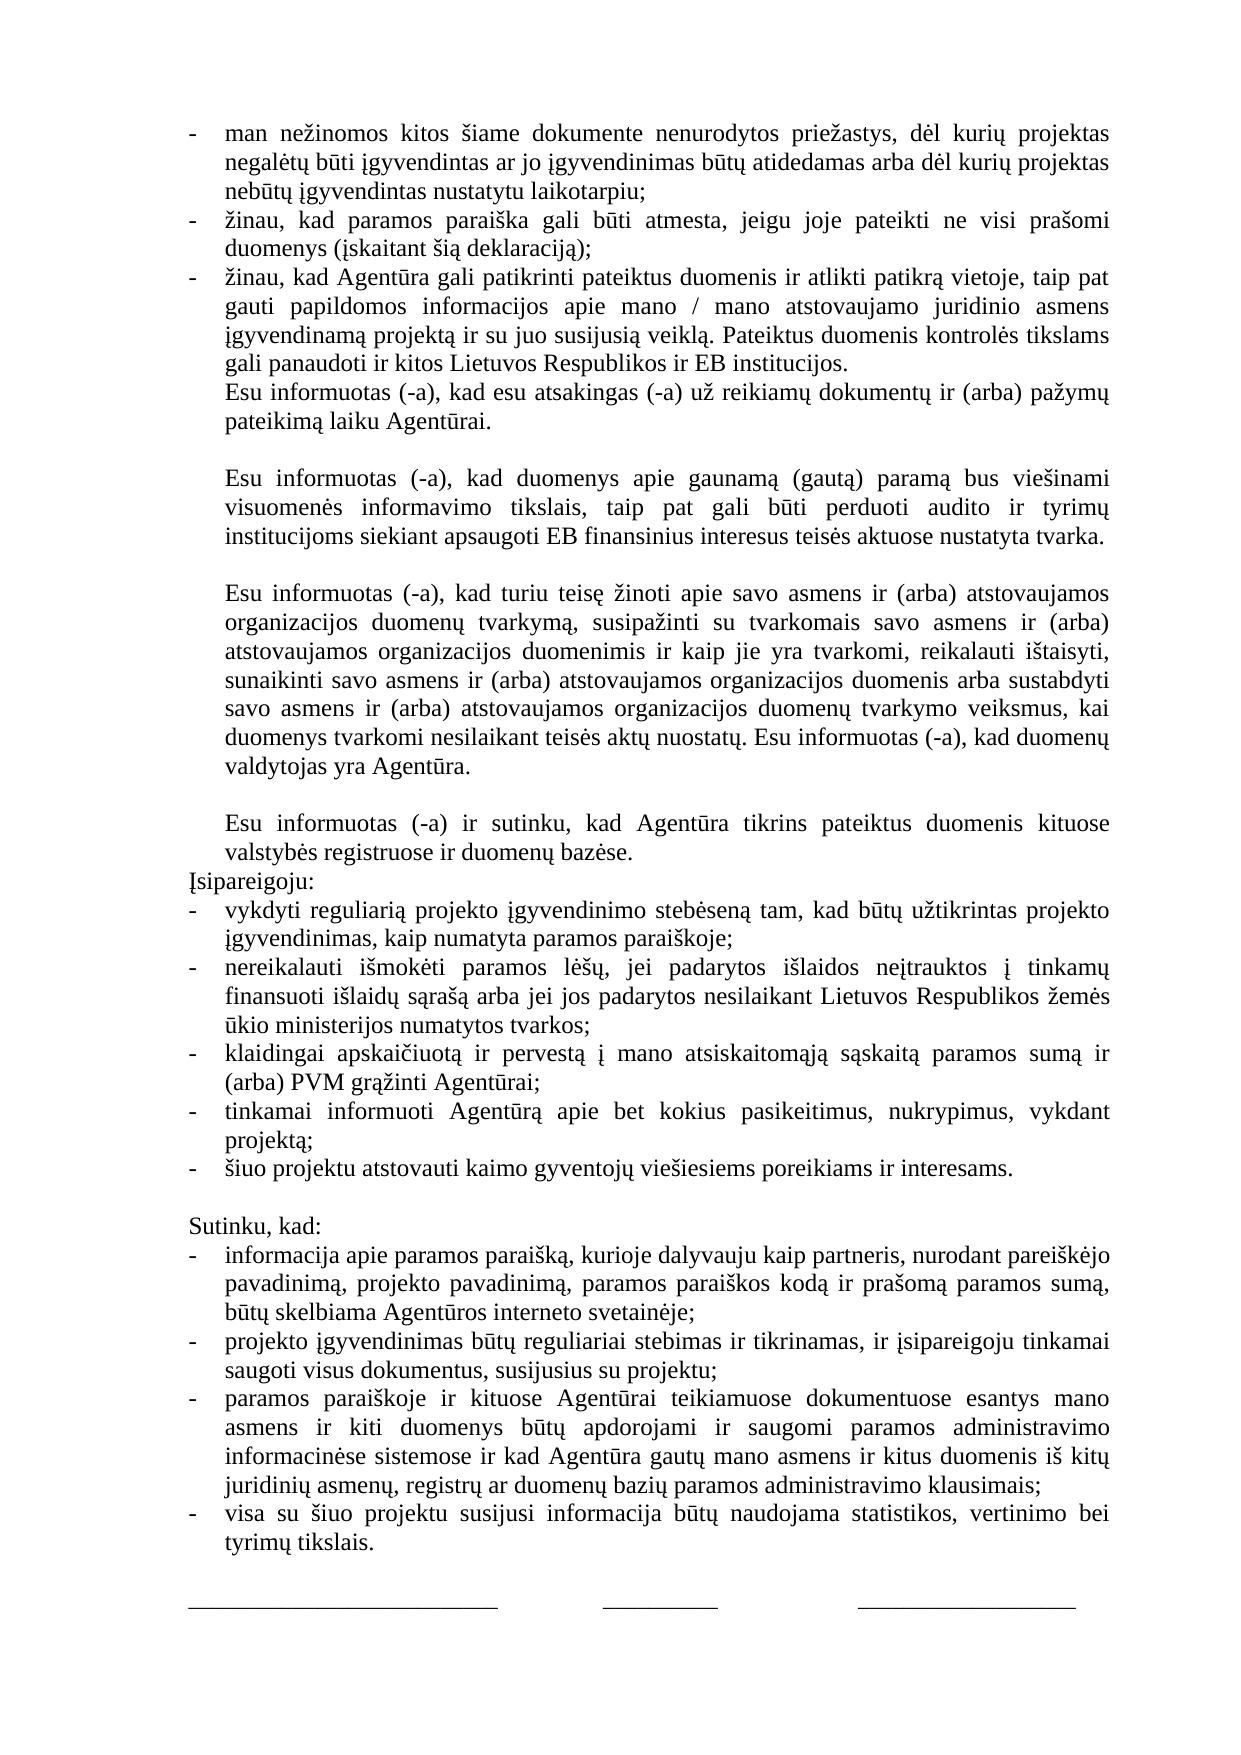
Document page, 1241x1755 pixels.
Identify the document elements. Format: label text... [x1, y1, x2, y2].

table_cell - [177, 1326, 213, 1383]
table_cell - [177, 952, 213, 1038]
table_cell - [177, 205, 213, 262]
table_cell žinau, kad paramos paraiška gali būti atmesta, jeigu joje pateikti ne visi prašomi duomenys (įskaitant šią deklaraciją); [213, 205, 1122, 262]
table_cell vykdyti reguliarią projekto įgyvendinimo stebėseną tam, kad būtų užtikrintas projekto įgyvendinimas, kaip numatyta paramos paraiškoje; [213, 895, 1122, 952]
table_cell - [177, 1039, 213, 1096]
table_cell šiuo projektu atstovauti kaimo gyventojų viešiesiems poreikiams ir interesams. [213, 1154, 1122, 1211]
table_cell - [177, 895, 213, 952]
table_header ___________________ [811, 1585, 1122, 1611]
table_cell tinkamai informuoti Agentūrą apie bet kokius pasikeitimus, nukrypimus, vykdant projektą; [213, 1096, 1122, 1153]
table_cell paramos paraiškoje ir kituose Agentūrai teikiamuose dokumentuose esantys mano asmens ir kiti duomenys būtų apdorojami ir saugomi paramos administravimo informacinėse sistemose ir kad Agentūra gautų mano asmens ir kitus duomenis iš kitų juridinių asmenų, registrų ar duomenų bazių paramos administravimo klausimais; [213, 1384, 1122, 1498]
table_cell Įsipareigoju: [177, 866, 1122, 895]
table_cell - [177, 1499, 213, 1556]
table_cell projekto įgyvendinimas būtų reguliariai stebimas ir tikrinamas, ir įsipareigoju tinkamai saugoti visus dokumentus, susijusius su projektu; [213, 1326, 1122, 1383]
table_cell žinau, kad Agentūra gali patikrinti pateiktus duomenis ir atlikti patikrą vietoje, taip pat gauti papildomos informacijos apie mano / mano atstovaujamo juridinio asmens įgyvendinamą projektą ir su juo susijusią veiklą. Pateiktus duomenis kontrolės tikslams gali panaudoti ir kitos Lietuvos Respublikos ir EB institucijos. [213, 262, 1122, 377]
table_cell visa su šiuo projektu susijusi informacija būtų naudojama statistikos, vertinimo bei tyrimų tikslais. [213, 1499, 1122, 1556]
table_cell nereikalauti išmokėti paramos lėšų, jei padarytos išlaidos neįtrauktos į tinkamų finansuoti išlaidų sąrašą arba jei jos padarytos nesilaikant Lietuvos Respublikos žemės ūkio ministerijos numatytos tvarkos; [213, 952, 1122, 1038]
table_header ___________________________ [177, 1585, 509, 1611]
table_cell man nežinomos kitos šiame dokumente nenurodytos priežastys, dėl kurių projektas negalėtų būti įgyvendintas ar jo įgyvendinimas būtų atidedamas arba dėl kurių projektas nebūtų įgyvendintas nustatytu laikotarpiu; [213, 119, 1122, 205]
table_cell - [177, 119, 213, 205]
table_cell [177, 377, 213, 866]
table_cell informacija apie paramos paraišką, kurioje dalyvauju kaip partneris, nurodant pareiškėjo pavadinimą, projekto pavadinimą, paramos paraiškos kodą ir prašomą paramos sumą, būtų skelbiama Agentūros interneto svetainėje; [213, 1240, 1122, 1326]
table_cell - [177, 1096, 213, 1153]
table_header __________ [509, 1585, 811, 1611]
table_cell klaidingai apskaičiuotą ir pervestą į mano atsiskaitomąją sąskaitą paramos sumą ir (arba) PVM grąžinti Agentūrai; [213, 1039, 1122, 1096]
table_cell Esu informuotas (-a), kad esu atsakingas (-a) už reikiamų dokumentų ir (arba) pažymų pateikimą laiku Agentūrai. Esu informuotas (-a), kad duomenys apie gaunamą (gautą) paramą bus viešinami visuomenės informavimo tikslais, taip pat gali būti perduoti audito ir tyrimų institucijoms siekiant apsaugoti EB finansinius interesus teisės aktuose nustatyta tvarka. Esu informuotas (-a), kad turiu teisę žinoti apie savo asmens ir (arba) atstovaujamos organizacijos duomenų tvarkymą, susipažinti su tvarkomais savo asmens ir (arba) atstovaujamos organizacijos duomenimis ir kaip jie yra tvarkomi, reikalauti ištaisyti, sunaikinti savo asmens ir (arba) atstovaujamos organizacijos duomenis arba sustabdyti savo asmens ir (arba) atstovaujamos organizacijos duomenų tvarkymo veiksmus, kai duomenys tvarkomi nesilaikant teisės aktų nuostatų. Esu informuotas (-a), kad duomenų valdytojas yra Agentūra. Esu informuotas (-a) ir sutinku, kad Agentūra tikrins pateiktus duomenis kituose valstybės registruose ir duomenų bazėse. [213, 377, 1122, 866]
table_cell - [177, 1240, 213, 1326]
table_cell - [177, 1154, 213, 1211]
table_cell - [177, 1384, 213, 1498]
table_cell Sutinku, kad: [177, 1211, 1122, 1240]
table_cell - [177, 262, 213, 377]
